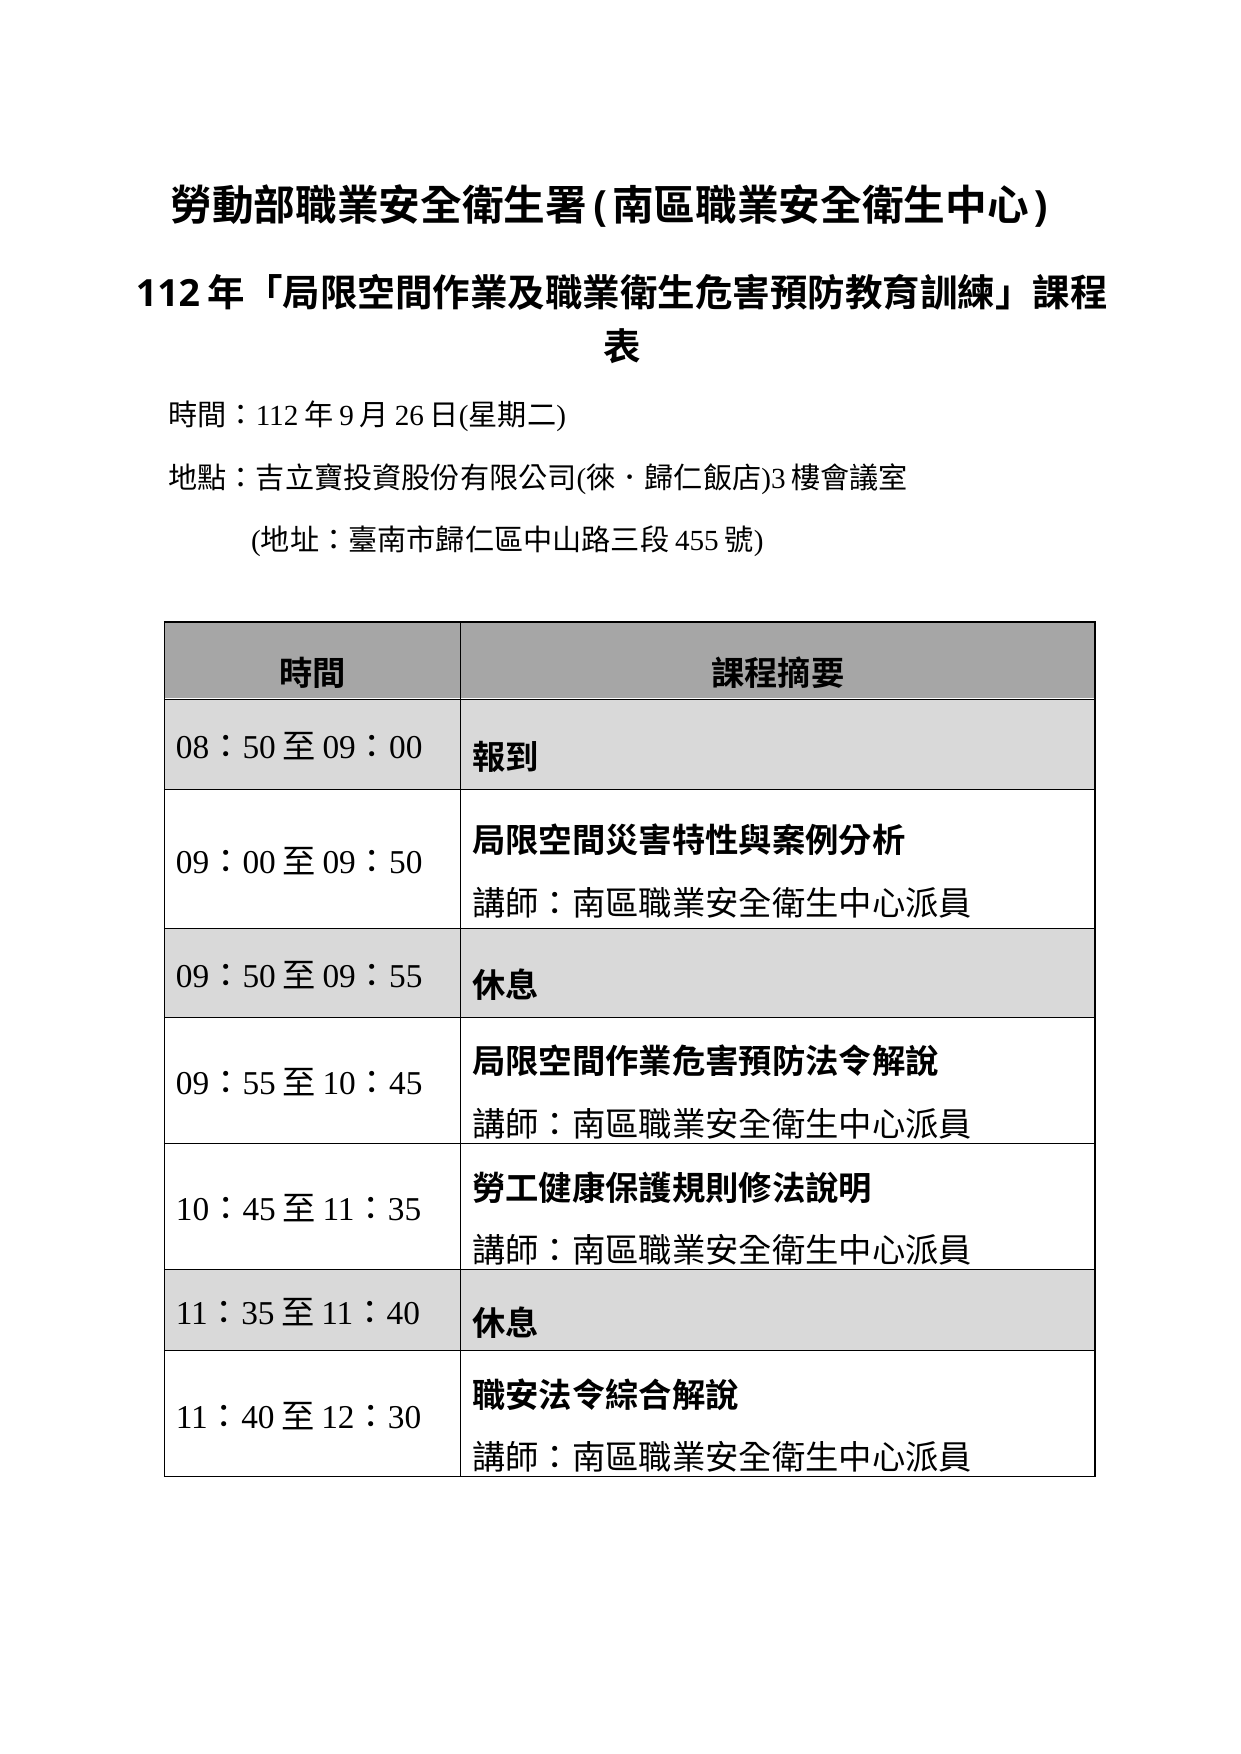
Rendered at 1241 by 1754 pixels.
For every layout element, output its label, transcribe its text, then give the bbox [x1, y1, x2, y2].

table_cell 休息 [461, 1270, 1094, 1350]
table_cell 職安法令綜合解說 講師：南區職業安全衛生中心派員 [461, 1351, 1094, 1476]
table_cell 11：40至12：30 [165, 1351, 460, 1476]
text 勞動部職業安全衛生署(南區職業安全衛生中心) [133, 172, 1091, 232]
table_cell 報到 [461, 700, 1094, 789]
table_cell 08：50至09：00 [165, 700, 460, 789]
table_header 課程摘要 [461, 623, 1094, 698]
table_cell 局限空間災害特性與案例分析 講師：南區職業安全衛生中心派員 [461, 790, 1094, 928]
table_cell 09：50至09：55 [165, 929, 460, 1017]
text (地址：臺南市歸仁區中山路三段455號) [251, 496, 1125, 559]
table_cell 局限空間作業危害預防法令解說 講師：南區職業安全衛生中心派員 [461, 1018, 1094, 1143]
table_cell 勞工健康保護規則修法說明 講師：南區職業安全衛生中心派員 [461, 1144, 1094, 1269]
table_cell 09：55至10：45 [165, 1018, 460, 1143]
text 地點：吉立寶投資股份有限公司(徠．歸仁飯店)3樓會議室 [168, 434, 1125, 496]
text 112年「局限空間作業及職業衛生危害預防教育訓練」課程表 [118, 263, 1125, 371]
text 時間：112年9月26日(星期二) [118, 371, 1125, 434]
table_cell 10：45至11：35 [165, 1144, 460, 1269]
table_cell 11：35至11：40 [165, 1270, 460, 1350]
table_cell 09：00至09：50 [165, 790, 460, 928]
table_cell 休息 [461, 929, 1094, 1017]
table_header 時間 [165, 623, 460, 698]
